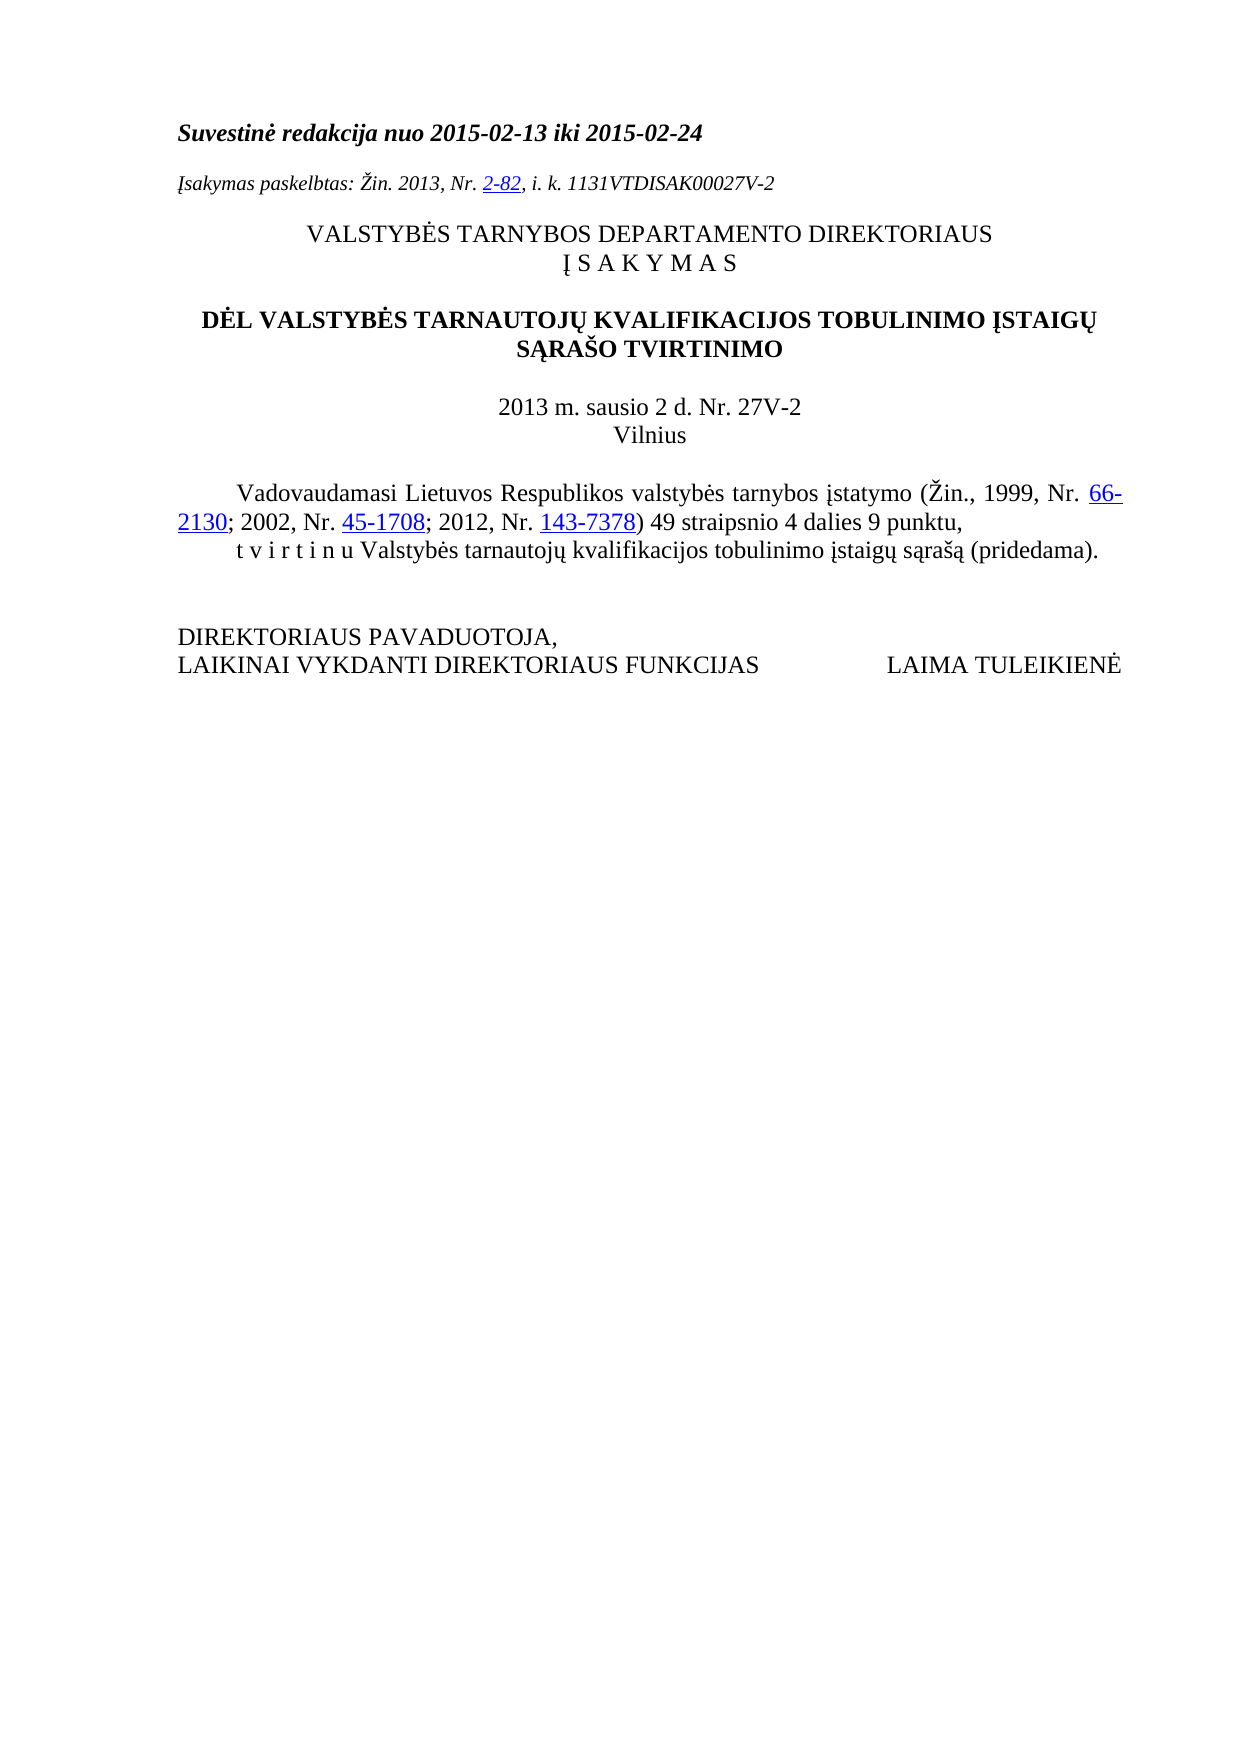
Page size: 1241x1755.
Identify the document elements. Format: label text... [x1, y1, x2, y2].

text Suvestinė redakcija nuo 2015-02-13 iki 2015-02-24 [177, 118, 1122, 147]
text t v i r t i n u Valstybės tarnautojų kvalifikacijos tobulinimo įstaigų sąrašą (pridedama). [177, 535, 1122, 564]
text DĖL VALSTYBĖS TARNAUTOJŲ KVALIFIKACIJOS TOBULINIMO ĮSTAIGŲ SĄRAŠO TVIRTINIMO [177, 305, 1122, 363]
text Įsakymas paskelbtas: Žin. 2013, Nr. 2-82, i. k. 1131VTDISAK00027V-2 [177, 171, 1122, 195]
text Vadovaudamasi Lietuvos Respublikos valstybės tarnybos įstatymo (Žin., 1999, Nr. 66-2130; 2002, Nr. 45-1708; 2012, Nr. 143-7378) 49 straipsnio 4 dalies 9 punktu, [177, 478, 1122, 535]
text Direktoriaus pavaduotoja, [177, 622, 1122, 650]
text laikinai vykdanti direktoriaus funkcijas Laima Tuleikienė [177, 650, 1122, 679]
text VALSTYBĖS TARNYBOS DEPARTAMENTO DIREKTORIAUS [177, 219, 1122, 248]
text Į S A K Y M A S [177, 248, 1122, 277]
text Vilnius [177, 420, 1122, 449]
text 2013 m. sausio 2 d. Nr. 27V-2 [177, 392, 1122, 420]
